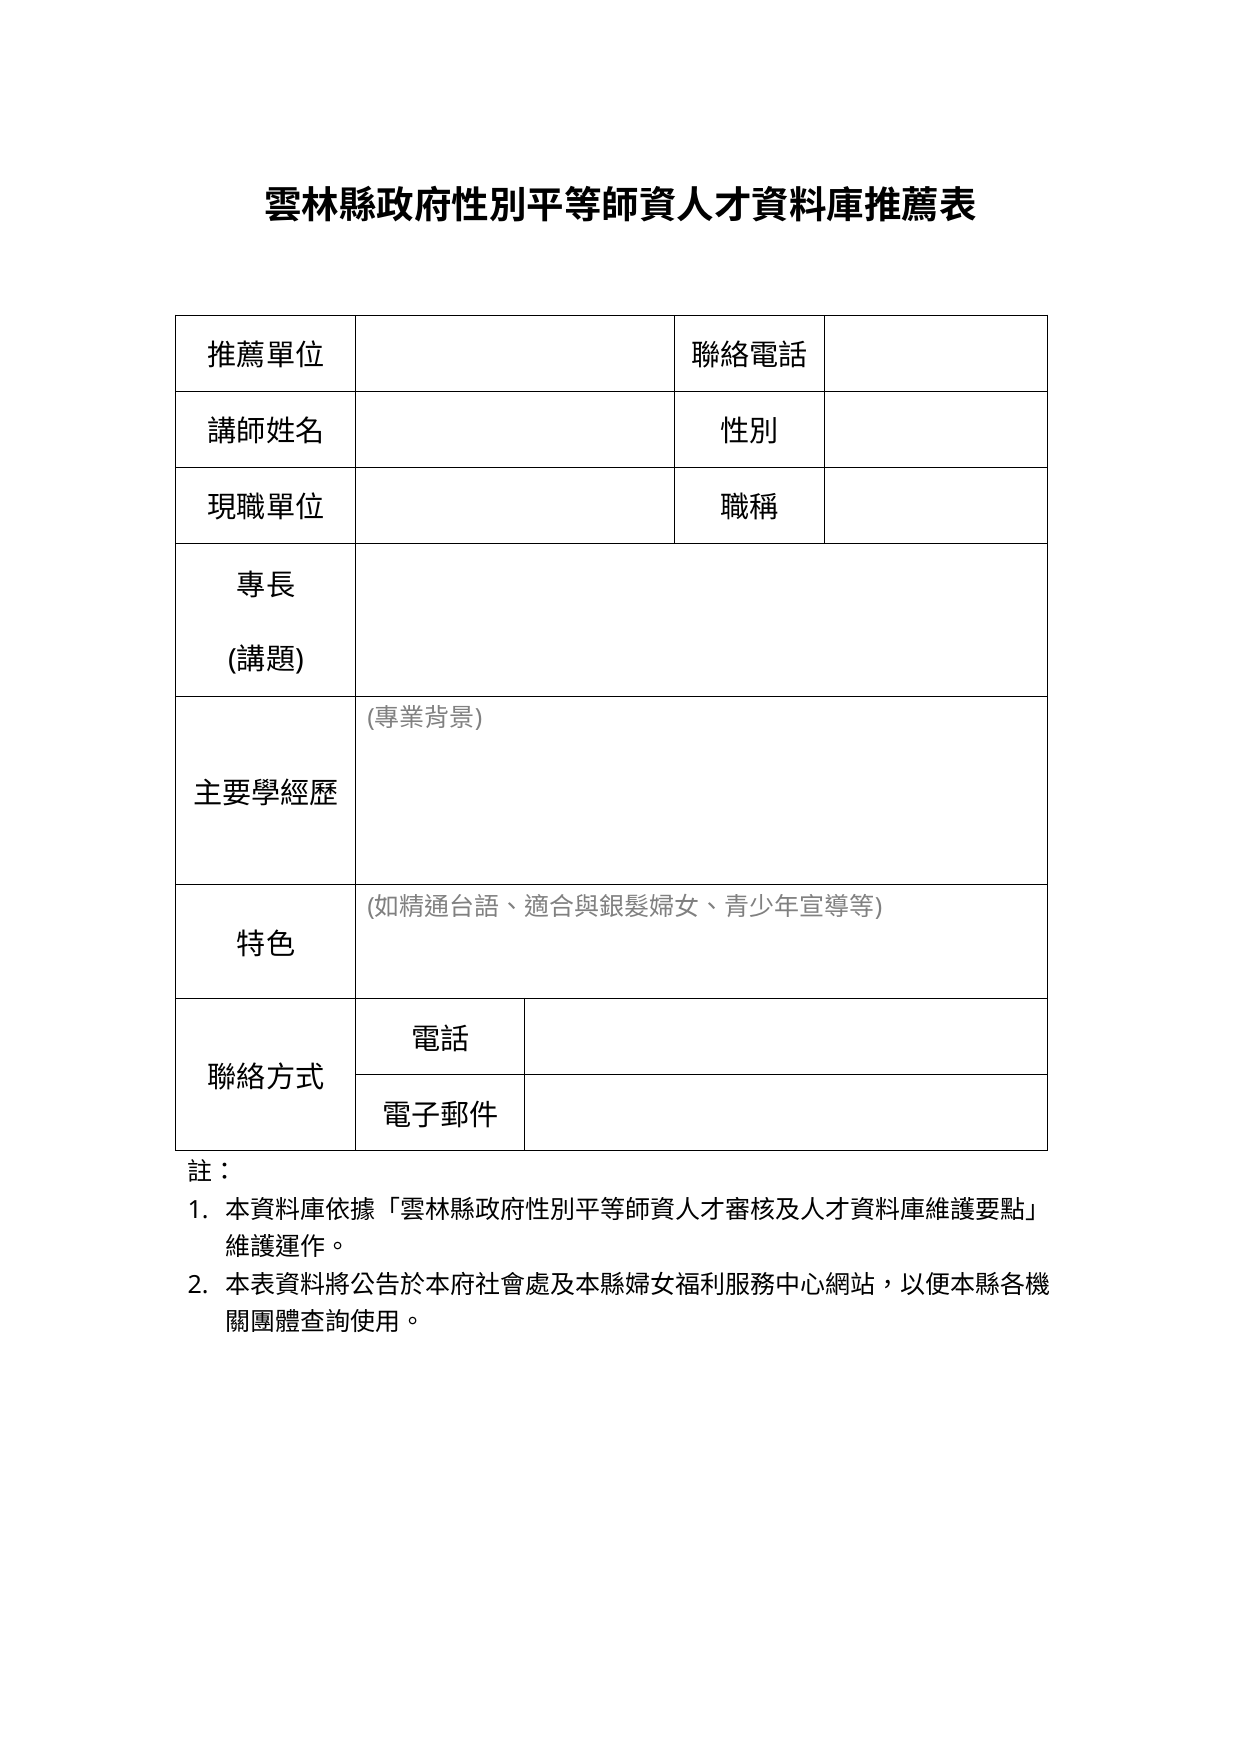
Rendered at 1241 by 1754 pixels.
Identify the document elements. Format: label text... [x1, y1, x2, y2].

table_header 聯絡電話 [675, 316, 824, 391]
table_header [825, 316, 1047, 391]
table_header 推薦單位 [176, 316, 355, 391]
table_cell 電話 [356, 999, 524, 1074]
table_cell [825, 392, 1047, 467]
list 本表資料將公告於本府社會處及本縣婦女福利服務中心網站，以便本縣各機關團體查詢使用。 [187, 1263, 1053, 1338]
table_cell 講師姓名 [176, 392, 355, 467]
table_header [356, 316, 674, 391]
table_cell [356, 544, 1047, 696]
table_cell [525, 1075, 1047, 1150]
table_cell 專長 (講題) [176, 544, 355, 696]
table_cell 電子郵件 [356, 1075, 524, 1150]
text 雲林縣政府性別平等師資人才資料庫推薦表 [187, 164, 1053, 239]
list 本資料庫依據「雲林縣政府性別平等師資人才審核及人才資料庫維護要點」維護運作。 [187, 1188, 1053, 1263]
table_cell [356, 392, 674, 467]
table_cell 聯絡方式 [176, 999, 355, 1150]
table_cell [356, 468, 674, 543]
table_cell 現職單位 [176, 468, 355, 543]
table_cell 職稱 [675, 468, 824, 543]
table_cell 主要學經歷 [176, 697, 355, 884]
table_cell (如精通台語、適合與銀髮婦女、青少年宣導等) [356, 885, 1047, 998]
table_cell 性別 [675, 392, 824, 467]
table_cell 特色 [176, 885, 355, 998]
table_cell (專業背景) [356, 697, 1047, 884]
table_cell [825, 468, 1047, 543]
table_cell [525, 999, 1047, 1074]
text 註： [187, 1151, 1053, 1188]
